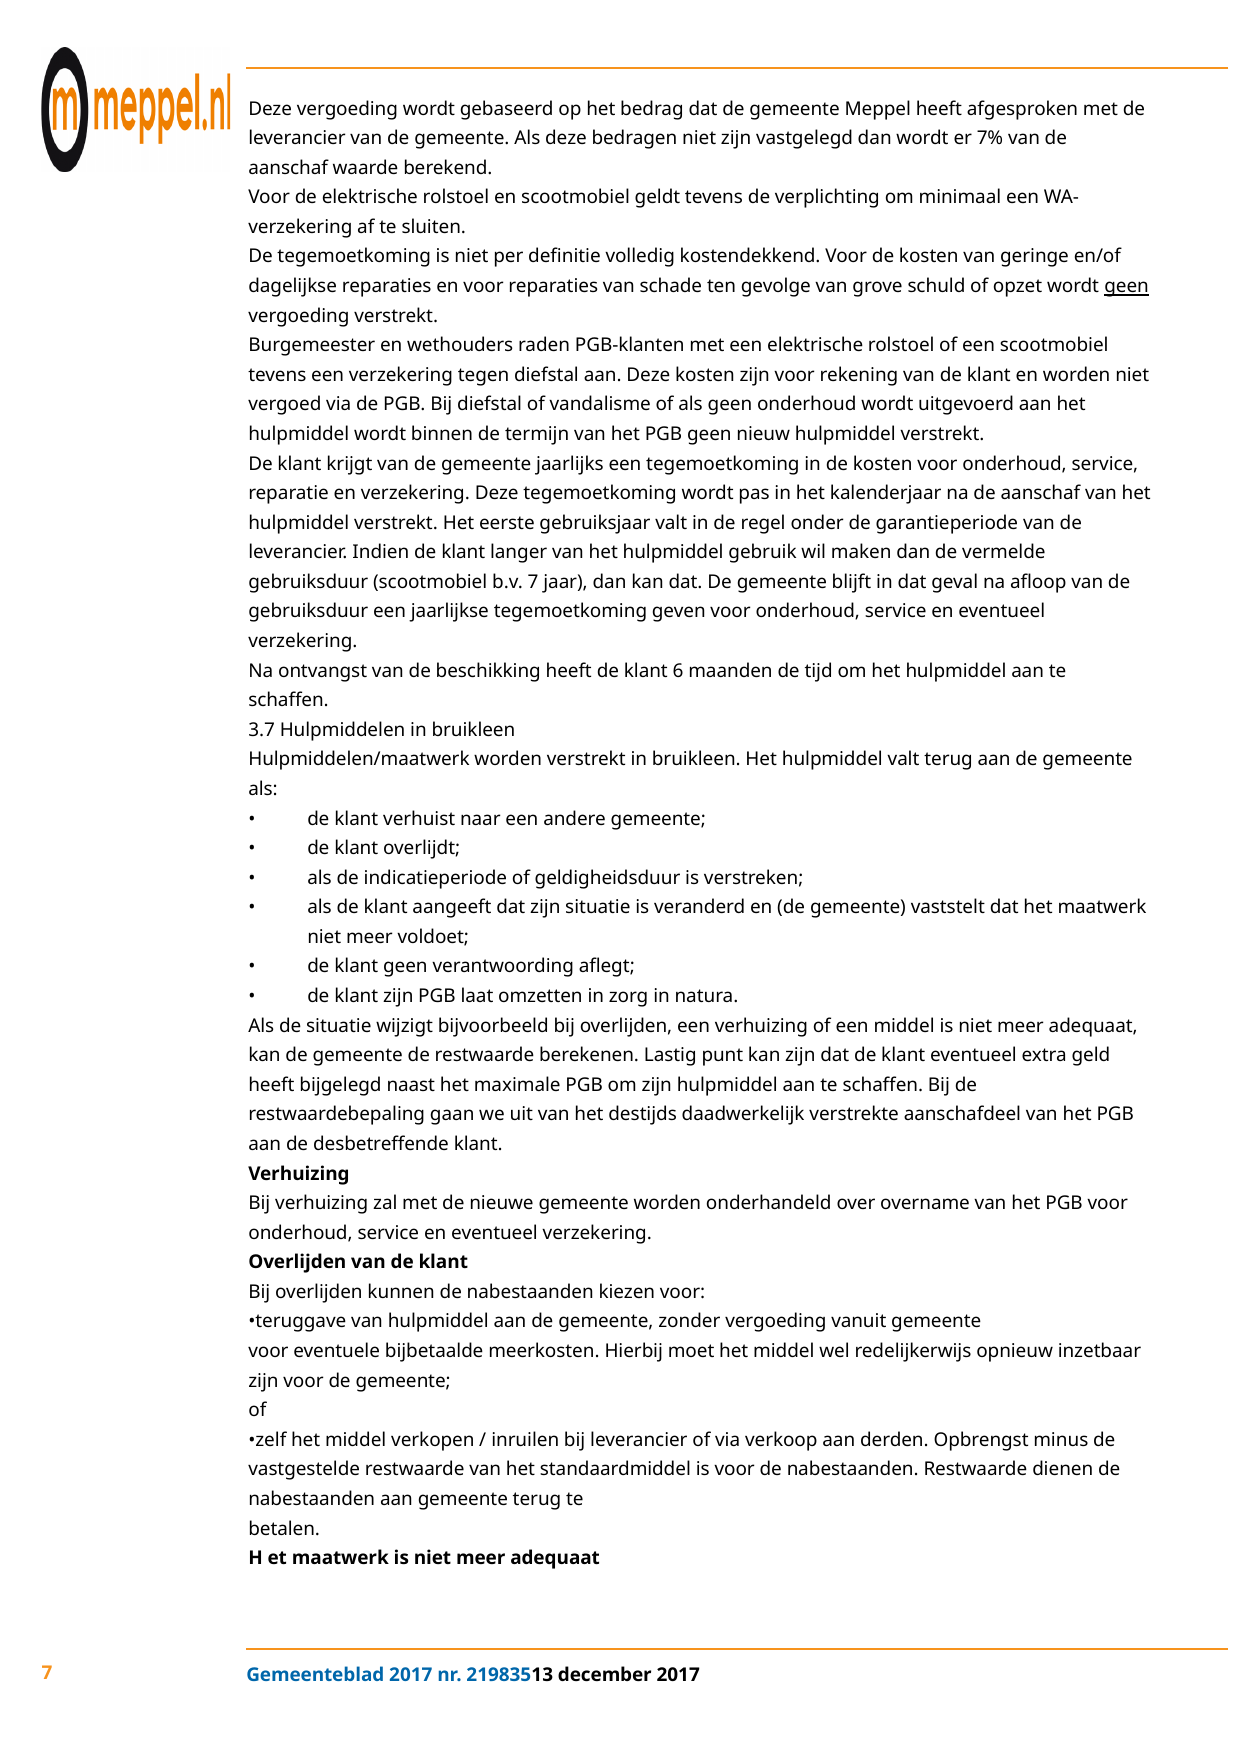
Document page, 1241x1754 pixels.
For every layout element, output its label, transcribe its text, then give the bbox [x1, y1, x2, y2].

list de klant geen verantwoording aflegt; [248, 953, 1152, 978]
text H et maatwerk is niet meer adequaat [248, 1544, 1152, 1570]
list de klant overlijdt; [248, 834, 1152, 860]
list als de klant aangeeft dat zijn situatie is veranderd en (de gemeente) vaststelt dat het maatwerk niet meer voldoet; [248, 893, 1152, 949]
text Verhuizing [248, 1160, 1152, 1186]
text Na ontvangst van de beschikking heeft de klant 6 maanden de tijd om het hulpmiddel aan te schaffen. [248, 657, 1152, 712]
text Als de situatie wijzigt bijvoorbeeld bij overlijden, een verhuizing of een middel is niet meer adequaat, kan de gemeente de restwaarde berekenen. Lastig punt kan zijn dat de klant eventueel extra geld heeft bijgelegd naast het maximale PGB om zijn hulpmiddel aan te schaffen. Bij de restwaardebepaling gaan we uit van het destijds daadwerkelijk verstrekte aanschafdeel van het PGB aan de desbetreffende klant. [248, 1012, 1152, 1156]
text Overlijden van de klant [248, 1248, 1152, 1274]
list de klant zijn PGB laat omzetten in zorg in natura. [248, 982, 1152, 1008]
text Deze vergoeding wordt gebaseerd op het bedrag dat de gemeente Meppel heeft afgesproken met de leverancier van de gemeente. Als deze bedragen niet zijn vastgelegd dan wordt er 7% van de aanschaf waarde berekend. [248, 95, 1152, 180]
text Bij verhuizing zal met de nieuwe gemeente worden onderhandeld over overname van het PGB voor onderhoud, service en eventueel verzekering. [248, 1189, 1152, 1245]
text •teruggave van hulpmiddel aan de gemeente, zonder vergoeding vanuit gemeente [248, 1308, 1152, 1333]
text 3.7 Hulpmiddelen in bruikleen [248, 716, 1152, 742]
text Hulpmiddelen/maatwerk worden verstrekt in bruikleen. Het hulpmiddel valt terug aan de gemeente als: [248, 746, 1152, 801]
picture [41, 47, 231, 172]
text •zelf het middel verkopen / inruilen bij leverancier of via verkoop aan derden. Opbrengst minus de vastgestelde restwaarde van het standaardmiddel is voor de nabestaanden. Restwaarde dienen de nabestaanden aan gemeente terug te [248, 1426, 1152, 1511]
list als de indicatieperiode of geldigheidsduur is verstreken; [248, 864, 1152, 890]
text betalen. [248, 1515, 1152, 1541]
text Voor de elektrische rolstoel en scootmobiel geldt tevens de verplichting om minimaal een WA-verzekering af te sluiten. [248, 183, 1152, 239]
text De tegemoetkoming is niet per definitie volledig kostendekkend. Voor de kosten van geringe en/of dagelijkse reparaties en voor reparaties van schade ten gevolge van grove schuld of opzet wordt geen vergoeding verstrekt. [248, 243, 1152, 328]
text voor eventuele bijbetaalde meerkosten. Hierbij moet het middel wel redelijkerwijs opnieuw inzetbaar zijn voor de gemeente; [248, 1337, 1152, 1393]
text Burgemeester en wethouders raden PGB-klanten met een elektrische rolstoel of een scootmobiel tevens een verzekering tegen diefstal aan. Deze kosten zijn voor rekening van de klant en worden niet vergoed via de PGB. Bij diefstal of vandalisme of als geen onderhoud wordt uitgevoerd aan het hulpmiddel wordt binnen de termijn van het PGB geen nieuw hulpmiddel verstrekt. [248, 331, 1152, 446]
text Bij overlijden kunnen de nabestaanden kiezen voor: [248, 1278, 1152, 1304]
text De klant krijgt van de gemeente jaarlijks een tegemoetkoming in de kosten voor onderhoud, service, reparatie en verzekering. Deze tegemoetkoming wordt pas in het kalenderjaar na de aanschaf van het hulpmiddel verstrekt. Het eerste gebruiksjaar valt in de regel onder de garantieperiode van de leverancier. Indien de klant langer van het hulpmiddel gebruik wil maken dan de vermelde gebruiksduur (scootmobiel b.v. 7 jaar), dan kan dat. De gemeente blijft in dat geval na afloop van de gebruiksduur een jaarlijkse tegemoetkoming geven voor onderhoud, service en eventueel verzekering. [248, 450, 1152, 653]
list de klant verhuist naar een andere gemeente; [248, 805, 1152, 831]
text of [248, 1396, 1152, 1422]
